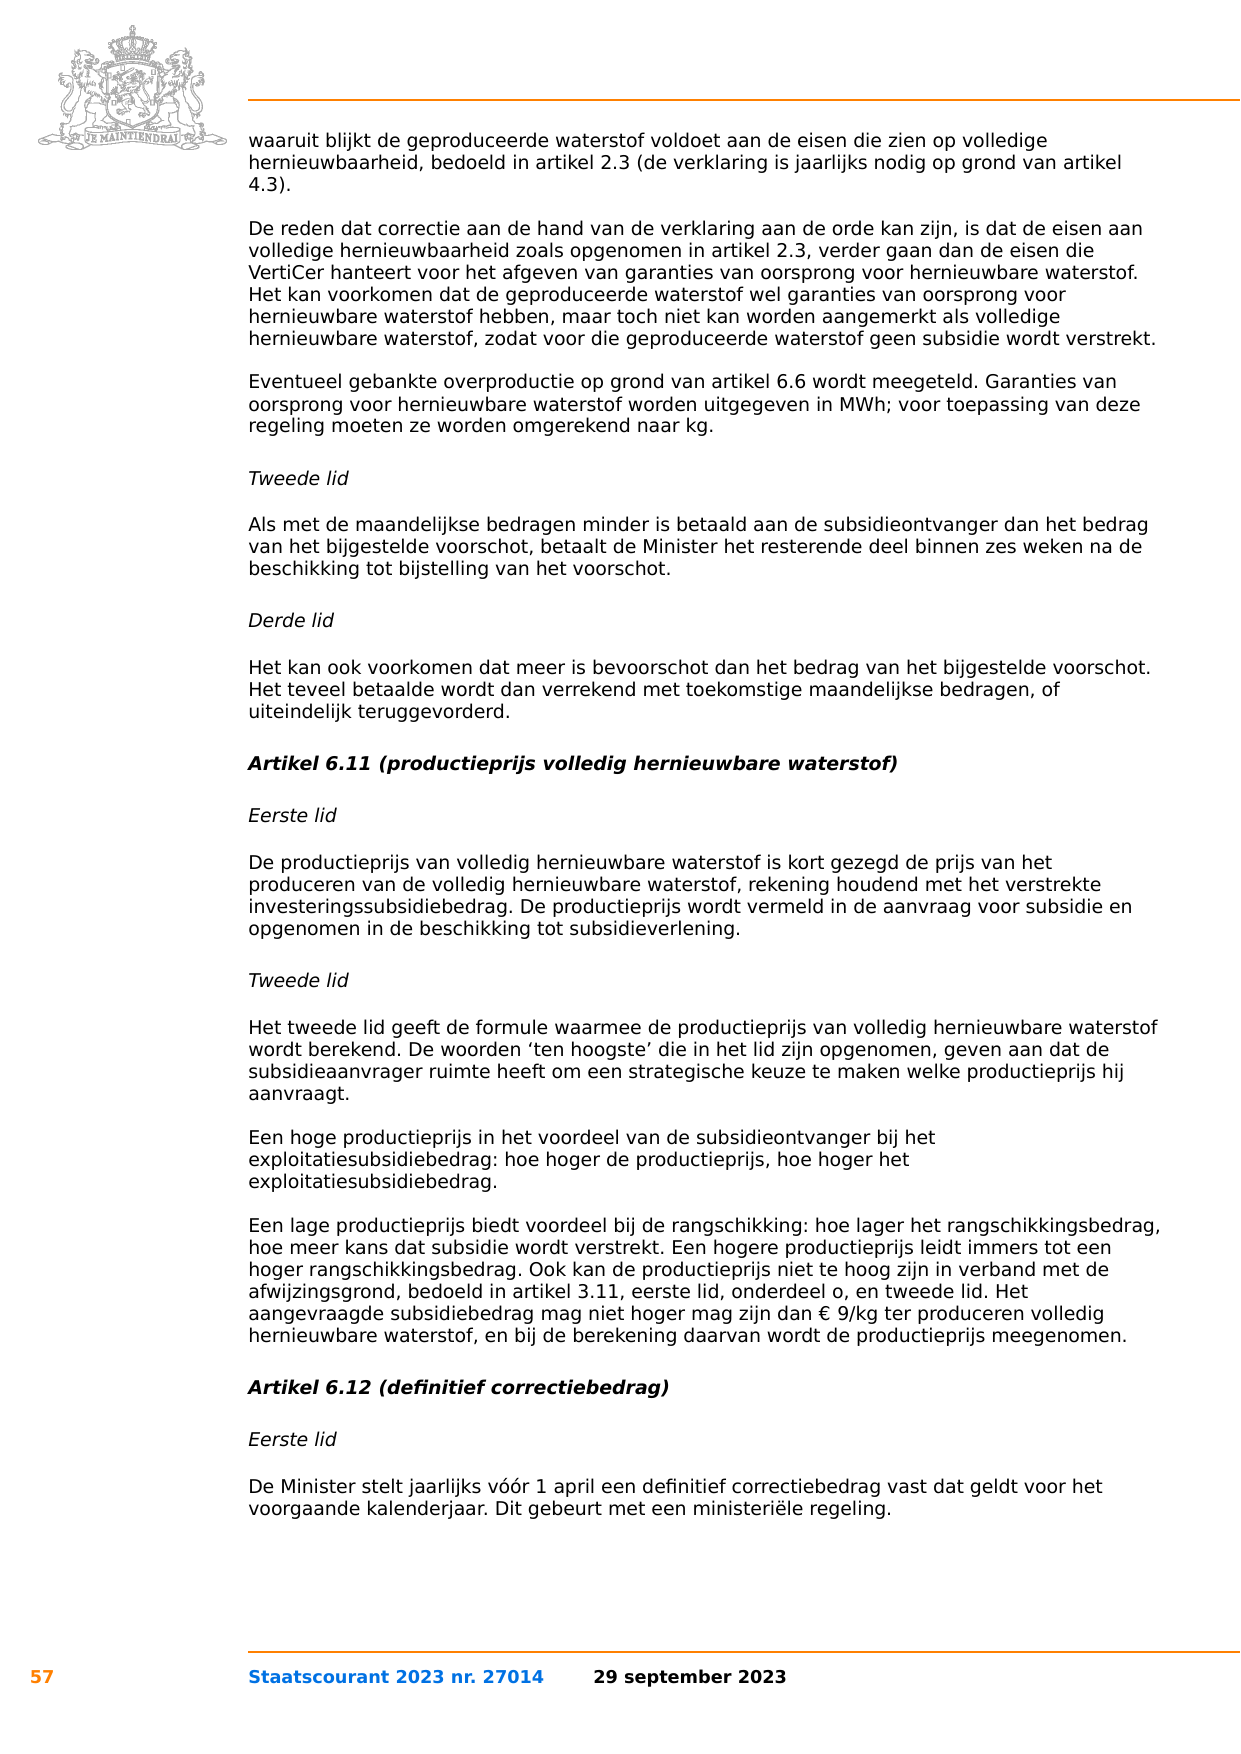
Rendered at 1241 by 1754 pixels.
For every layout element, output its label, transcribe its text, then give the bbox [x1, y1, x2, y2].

subtitle Eerste lid [248, 805, 1163, 827]
text De Minister stelt jaarlijks vóór 1 april een definitief correctiebedrag vast dat geldt voor het voorgaande kalenderjaar. Dit gebeurt met een ministeriële regeling. [248, 1476, 1163, 1519]
subtitle Artikel 6.12 (definitief correctiebedrag) [248, 1377, 1163, 1398]
picture [38, 25, 227, 150]
text Een lage productieprijs biedt voordeel bij de rangschikking: hoe lager het rangschikkingsbedrag, hoe meer kans dat subsidie wordt verstrekt. Een hogere productieprijs leidt immers tot een hoger rangschikkingsbedrag. Ook kan de productieprijs niet te hoog zijn in verband met de afwijzingsgrond, bedoeld in artikel 3.11, eerste lid, onderdeel o, en tweede lid. Het aangevraagde subsidiebedrag mag niet hoger mag zijn dan € 9/kg ter produceren volledig hernieuwbare waterstof, en bij de berekening daarvan wordt de productieprijs meegenomen. [248, 1215, 1163, 1347]
text Een hoge productieprijs in het voordeel van de subsidieontvanger bij het exploitatiesubsidiebedrag: hoe hoger de productieprijs, hoe hoger het exploitatiesubsidiebedrag. [248, 1127, 1163, 1193]
text Het tweede lid geeft de formule waarmee de productieprijs van volledig hernieuwbare waterstof wordt berekend. De woorden ‘ten hoogste’ die in het lid zijn opgenomen, geven aan dat de subsidieaanvrager ruimte heeft om een strategische keuze te maken welke productieprijs hij aanvraagt. [248, 1017, 1163, 1105]
subtitle Derde lid [248, 610, 1163, 632]
text waaruit blijkt de geproduceerde waterstof voldoet aan de eisen die zien op volledige hernieuwbaarheid, bedoeld in artikel 2.3 (de verklaring is jaarlijks nodig op grond van artikel 4.3). [248, 130, 1163, 196]
text Eventueel gebankte overproductie op grond van artikel 6.6 wordt meegeteld. Garanties van oorsprong voor hernieuwbare waterstof worden uitgegeven in MWh; voor toepassing van deze regeling moeten ze worden omgerekend naar kg. [248, 371, 1163, 437]
subtitle Tweede lid [248, 970, 1163, 992]
subtitle Eerste lid [248, 1428, 1163, 1451]
text De productieprijs van volledig hernieuwbare waterstof is kort gezegd de prijs van het produceren van de volledig hernieuwbare waterstof, rekening houdend met het verstrekte investeringssubsidiebedrag. De productieprijs wordt vermeld in de aanvraag voor subsidie en opgenomen in de beschikking tot subsidieverlening. [248, 852, 1163, 940]
subtitle Tweede lid [248, 467, 1163, 489]
text Het kan ook voorkomen dat meer is bevoorschot dan het bedrag van het bijgestelde voorschot. Het teveel betaalde wordt dan verrekend met toekomstige maandelijkse bedragen, of uiteindelijk teruggevorderd. [248, 657, 1163, 723]
text Als met de maandelijkse bedragen minder is betaald aan de subsidieontvanger dan het bedrag van het bijgestelde voorschot, betaalt de Minister het resterende deel binnen zes weken na de beschikking tot bijstelling van het voorschot. [248, 514, 1163, 580]
text De reden dat correctie aan de hand van de verklaring aan de orde kan zijn, is dat de eisen aan volledige hernieuwbaarheid zoals opgenomen in artikel 2.3, verder gaan dan de eisen die VertiCer hanteert voor het afgeven van garanties van oorsprong voor hernieuwbare waterstof. [248, 218, 1163, 284]
text Het kan voorkomen dat de geproduceerde waterstof wel garanties van oorsprong voor hernieuwbare waterstof hebben, maar toch niet kan worden aangemerkt als volledige hernieuwbare waterstof, zodat voor die geproduceerde waterstof geen subsidie wordt verstrekt. [248, 284, 1163, 349]
subtitle Artikel 6.11 (productieprijs volledig hernieuwbare waterstof) [248, 753, 1163, 775]
